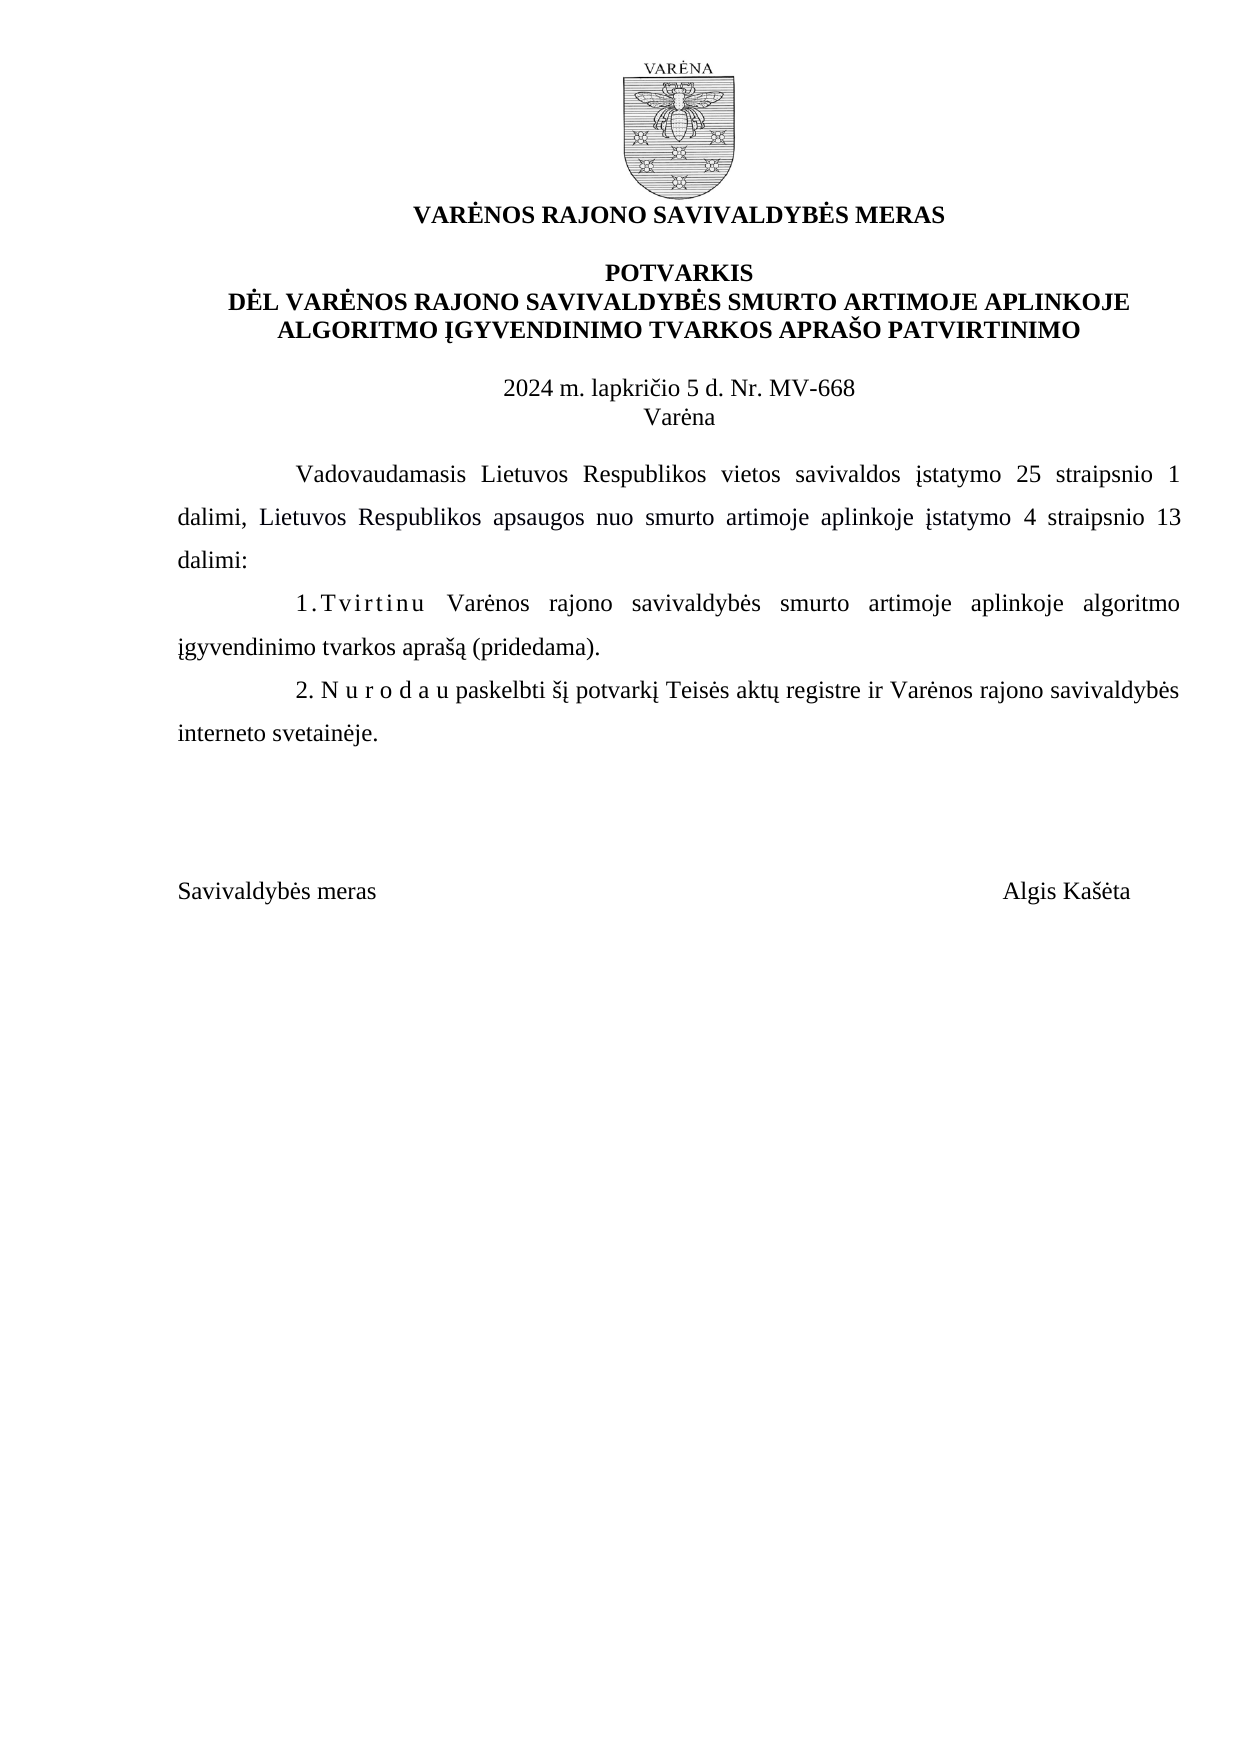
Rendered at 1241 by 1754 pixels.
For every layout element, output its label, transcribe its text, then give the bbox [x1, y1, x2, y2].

text Varėna [177, 402, 1181, 430]
text 2. N u r o d a u paskelbti šį potvarkį Teisės aktų registre ir Varėnos rajono savivaldybės interneto svetainėje. [177, 675, 1181, 747]
text POTVARKIS [177, 258, 1181, 287]
subtitle Savivaldybės meras Algis Kašėta [177, 876, 1181, 905]
text Vadovaudamasis Lietuvos Respublikos vietos savivaldos įstatymo 25 straipsnio 1 dalimi, Lietuvos Respublikos apsaugos nuo smurto artimoje aplinkoje įstatymo 4 straipsnio 13 dalimi: [177, 459, 1181, 574]
text 2024 m. lapkričio 5 d. Nr. MV-668 [177, 373, 1181, 402]
text DĖL VARĖNOS RAJONO SAVIVALDYBĖS SMURTO ARTIMOJE APLINKOJE ALGORITMO ĮGYVENDINIMO TVARKOS APRAŠO PATVIRTINIMO [177, 287, 1181, 344]
text 1.Tvirtinu Varėnos rajono savivaldybės smurto artimoje aplinkoje algoritmo įgyvendinimo tvarkos aprašą (pridedama). [177, 588, 1181, 660]
text VARĖNOS RAJONO SAVIVALDYBĖS MERAS [177, 200, 1181, 229]
